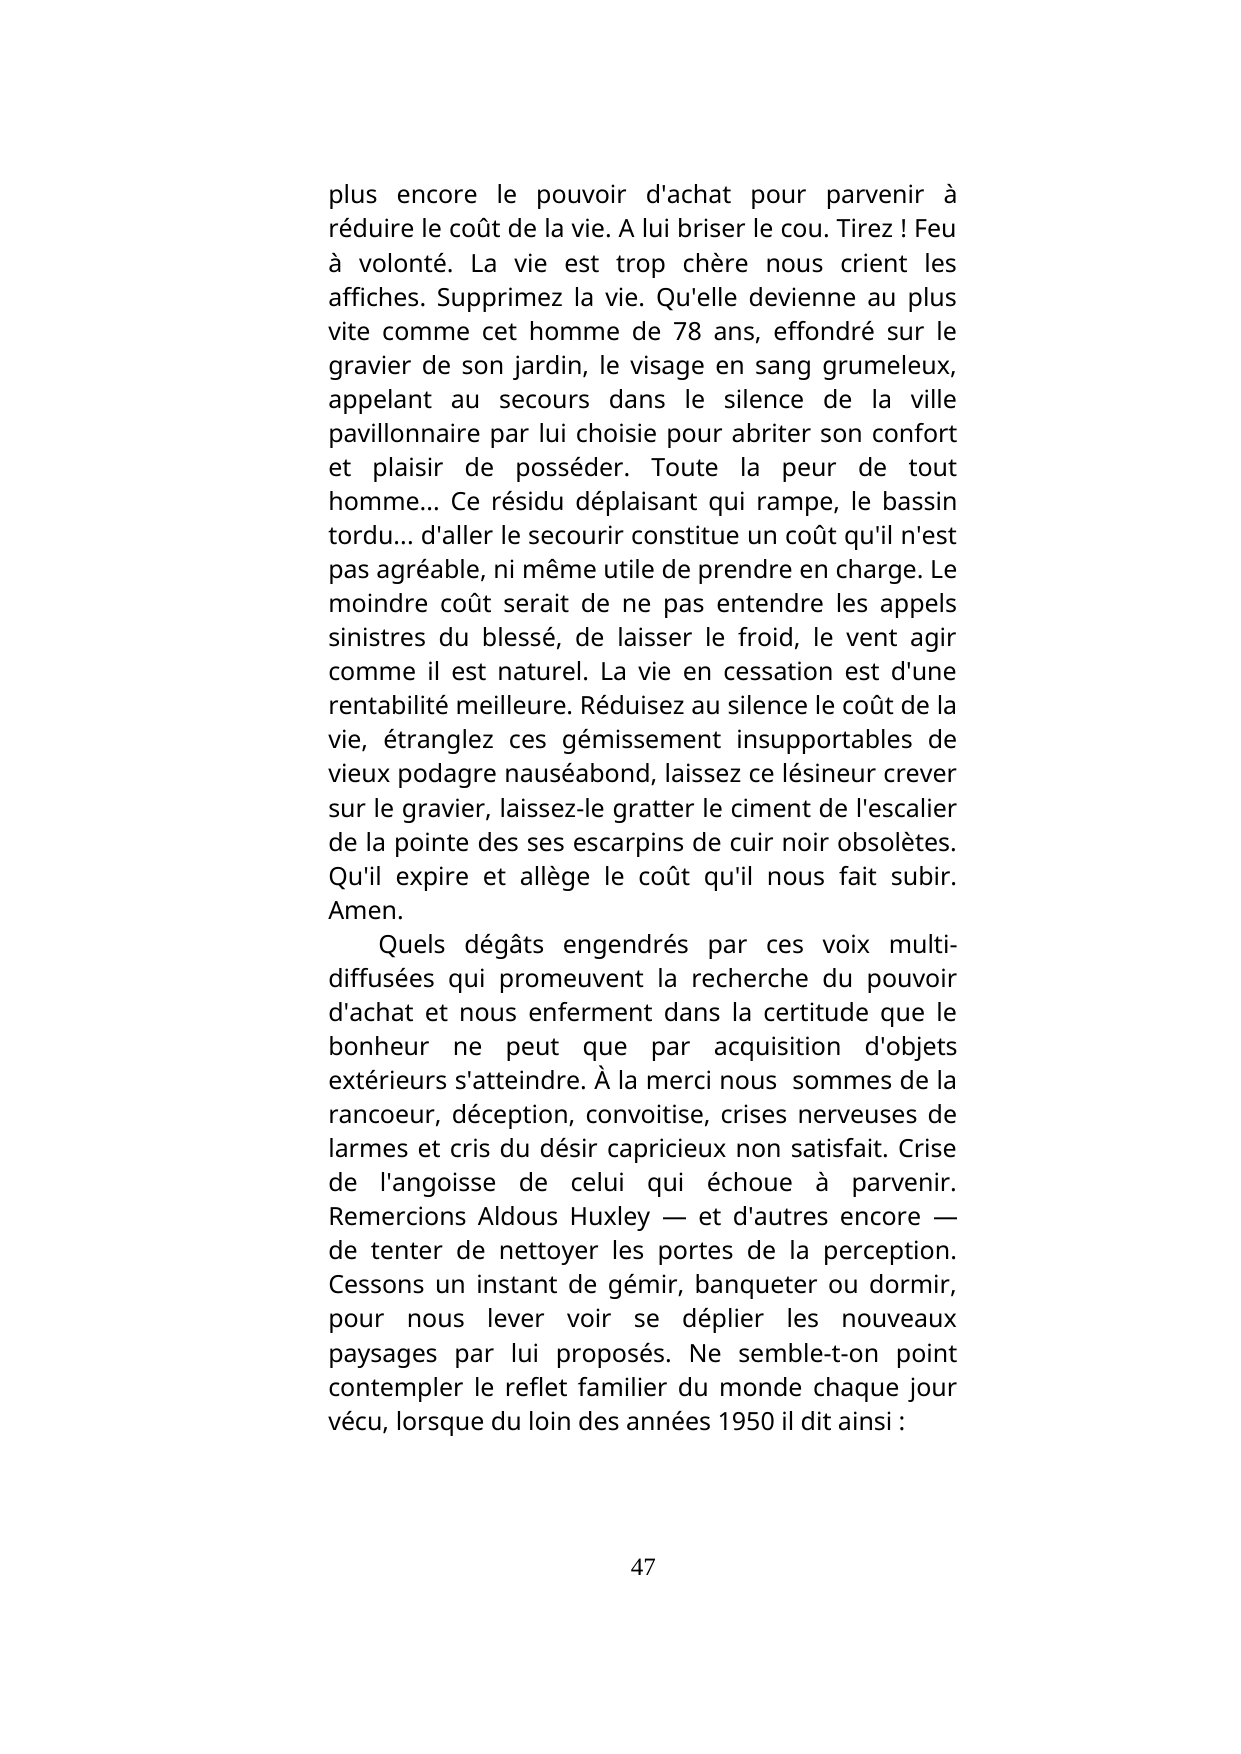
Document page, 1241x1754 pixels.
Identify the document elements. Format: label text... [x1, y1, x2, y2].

text Quels dégâts engendrés par ces voix multi-diffusées qui promeuvent la recherche du pouvoir d'achat et nous enferment dans la certitude que le bonheur ne peut que par acquisition d'objets extérieurs s'atteindre. À la merci nous sommes de la rancoeur, déception, convoitise, crises nerveuses de larmes et cris du désir capricieux non satisfait. Crise de l'angoisse de celui qui échoue à parvenir. Remercions Aldous Huxley — et d'autres encore — de tenter de nettoyer les portes de la perception. Cessons un instant de gémir, banqueter ou dormir, pour nous lever voir se déplier les nouveaux paysages par lui proposés. Ne semble-t-on point contempler le reflet familier du monde chaque jour vécu, lorsque du loin des années 1950 il dit ainsi : [328, 926, 958, 1437]
text plus encore le pouvoir d'achat pour parvenir à réduire le coût de la vie. A lui briser le cou. Tirez ! Feu à volonté. La vie est trop chère nous crient les affiches. Supprimez la vie. Qu'elle devienne au plus vite comme cet homme de 78 ans, effondré sur le gravier de son jardin, le visage en sang grumeleux, appelant au secours dans le silence de la ville pavillonnaire par lui choisie pour abriter son confort et plaisir de posséder. Toute la peur de tout homme... Ce résidu déplaisant qui rampe, le bassin tordu... d'aller le secourir constitue un coût qu'il n'est pas agréable, ni même utile de prendre en charge. Le moindre coût serait de ne pas entendre les appels sinistres du blessé, de laisser le froid, le vent agir comme il est naturel. La vie en cessation est d'une rentabilité meilleure. Réduisez au silence le coût de la vie, étranglez ces gémissement insupportables de vieux podagre nauséabond, laissez ce lésineur crever sur le gravier, laissez-le gratter le ciment de l'escalier de la pointe des ses escarpins de cuir noir obsolètes. Qu'il expire et allège le coût qu'il nous fait subir. Amen. [328, 177, 958, 926]
